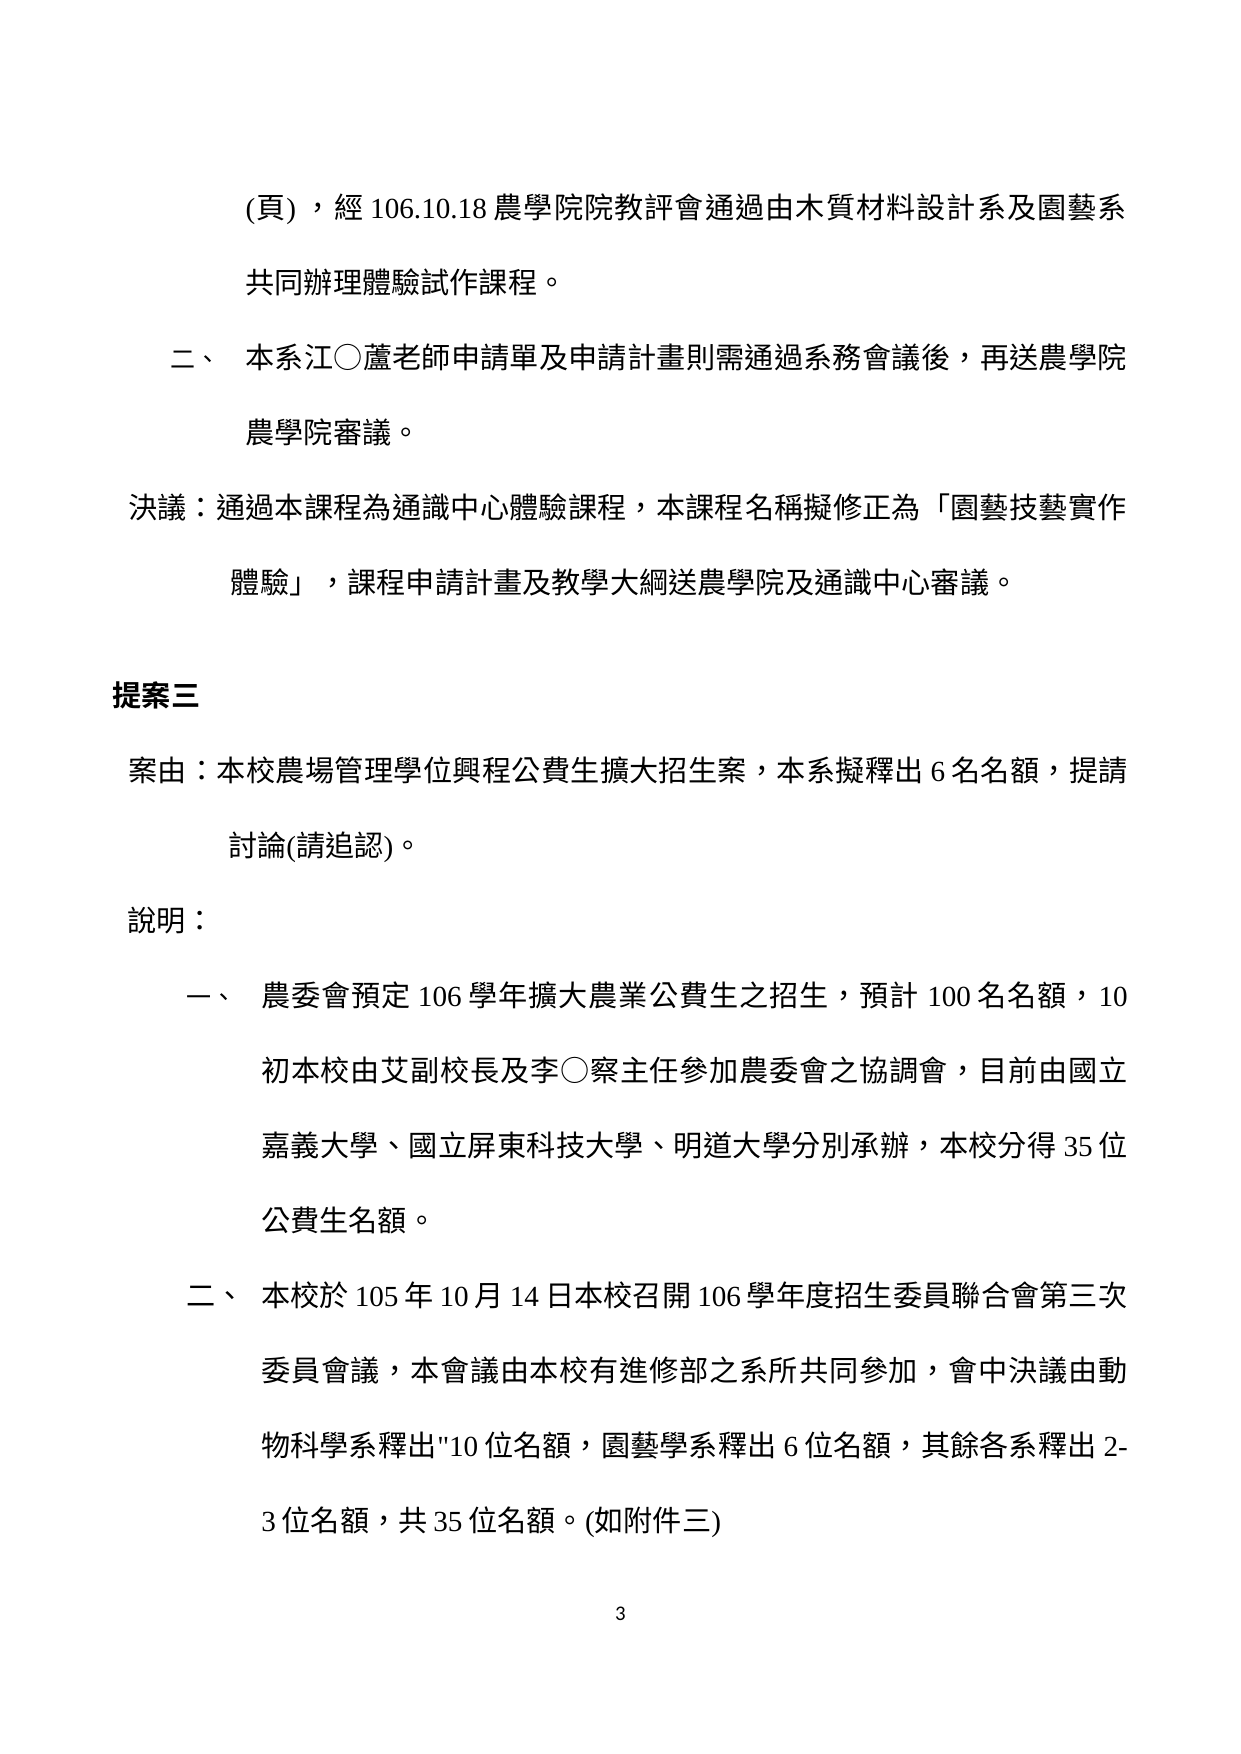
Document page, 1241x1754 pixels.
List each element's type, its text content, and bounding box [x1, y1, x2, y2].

text 決議：通過本課程為通識中心體驗課程，本課程名稱擬修正為「園藝技藝實作體驗」，課程申請計畫及教學大綱送農學院及通識中心審議。 [112, 462, 1128, 612]
list 本校於105年10月14日本校召開106學年度招生委員聯合會第三次委員會議，本會議由本校有進修部之系所共同參加，會中決議由動物科學系釋出"10位名額，園藝學系釋出6位名額，其餘各系釋出2-3位名額，共35位名額。(如附件三) [186, 1250, 1128, 1550]
text 案由：本校農場管理學位興程公費生擴大招生案，本系擬釋出6名名額，提請討論(請追認)。 [112, 725, 1128, 875]
text 提案三 [112, 650, 1128, 725]
list 本系江○蘆老師申請單及申請計畫則需通過系務會議後，再送農學院農學院審議。 [170, 312, 1128, 462]
list 農委會預定106學年擴大農業公費生之招生，預計100名名額，10初本校由艾副校長及李○察主任參加農委會之協調會，目前由國立嘉義大學、國立屏東科技大學、明道大學分別承辦，本校分得35位公費生名額。 [186, 950, 1128, 1250]
text 說明： [112, 875, 1128, 950]
list (頁) ，經106.10.18農學院院教評會通過由木質材料設計系及園藝系共同辦理體驗試作課程。 [170, 162, 1128, 312]
